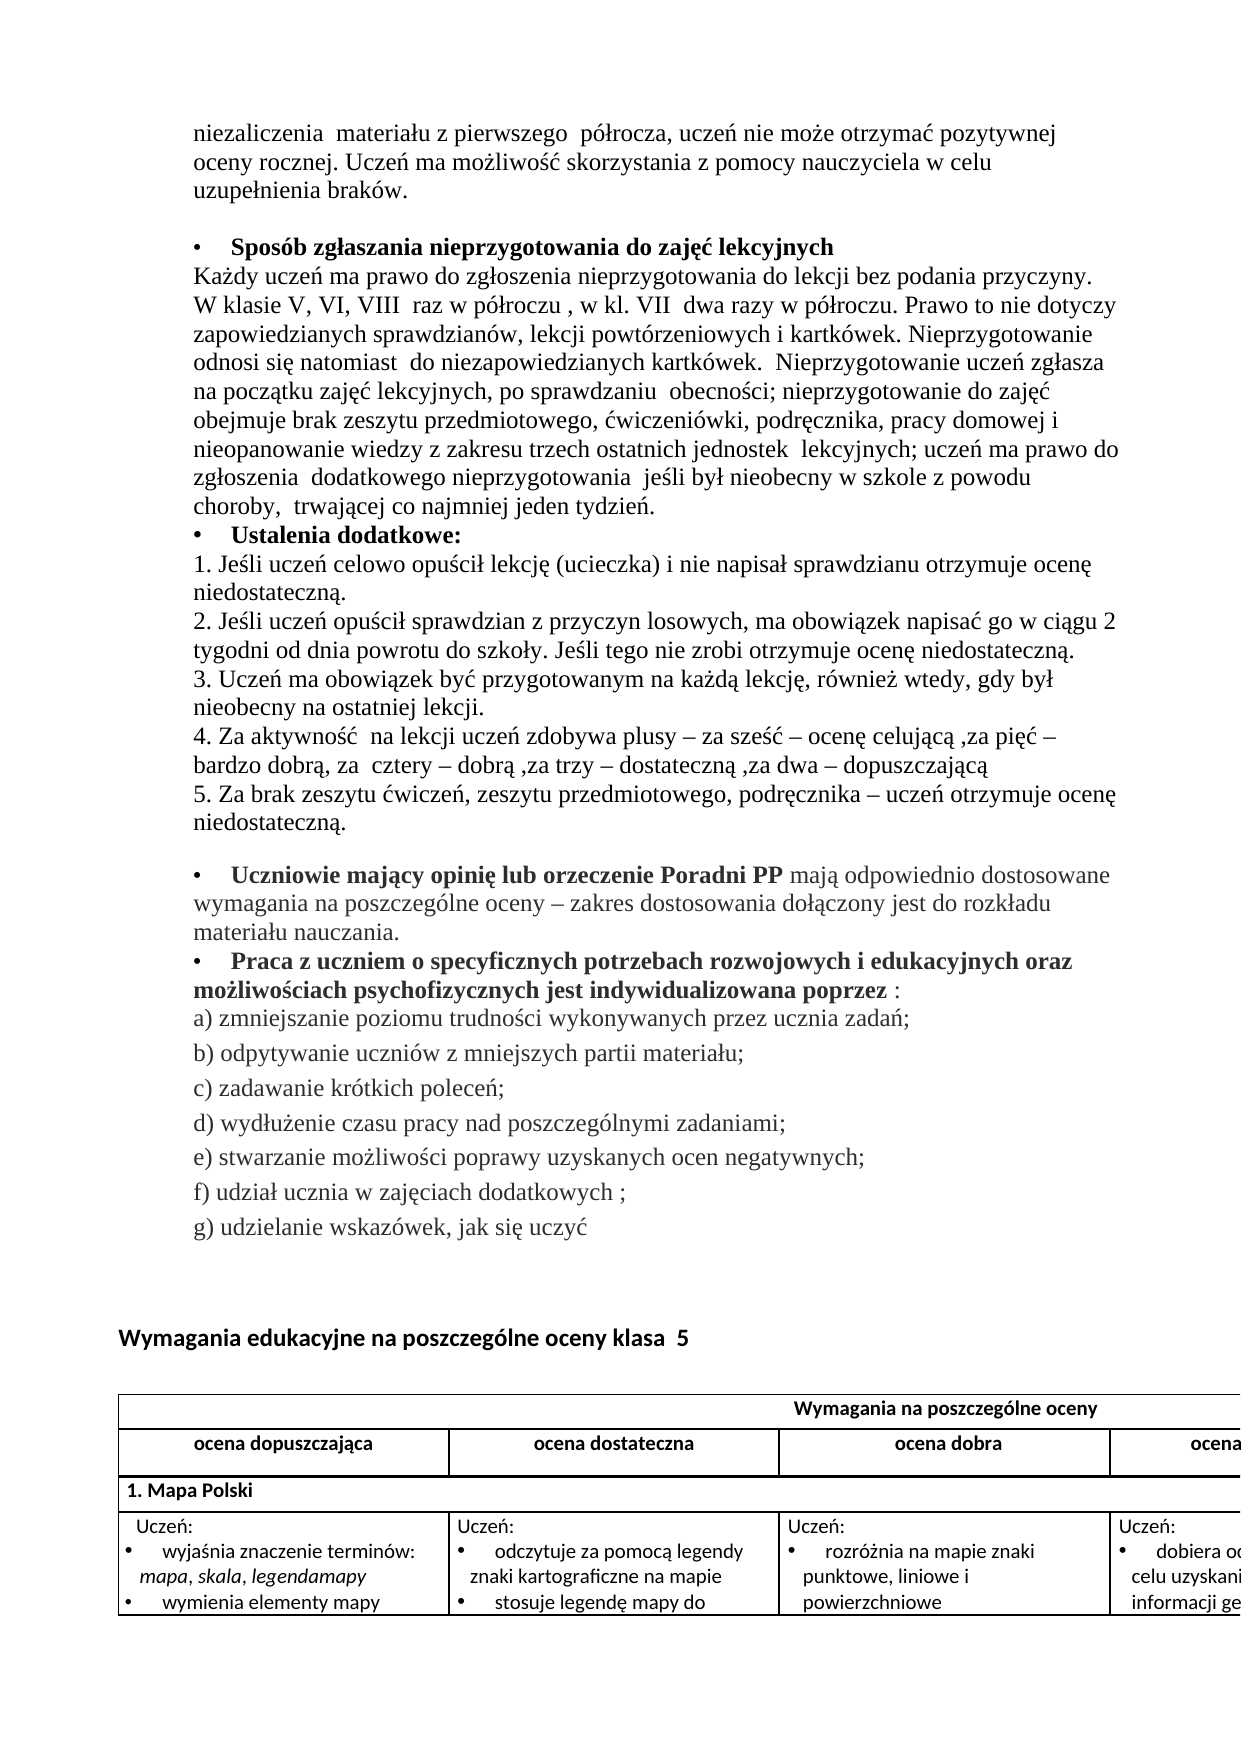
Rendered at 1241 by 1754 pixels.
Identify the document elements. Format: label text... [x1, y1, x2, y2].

text d) wydłużenie czasu pracy nad poszczególnymi zadaniami; [193, 1108, 1122, 1136]
list Ustalenia dodatkowe: [156, 520, 1122, 549]
text 2. Jeśli uczeń opuścił sprawdzian z przyczyn losowych, ma obowiązek napisać go w ciągu 2 tygodni od dnia powrotu do szkoły. Jeśli tego nie zrobi otrzymuje ocenę niedostateczną. [193, 606, 1122, 664]
table_cell Uczeń: odczytuje za pomocą legendy znaki kartograficzne na mapie stosuje legendę mapy do [450, 1513, 778, 1614]
table_cell 1. Mapa Polski [119, 1478, 1240, 1511]
table_header Wymagania na poszczególne oceny [119, 1395, 1240, 1428]
text 1. Jeśli uczeń celowo opuścił lekcję (ucieczka) i nie napisał sprawdzianu otrzymuje ocenę [193, 549, 1122, 577]
table_cell Uczeń: rozróżnia na mapie znaki punktowe, liniowe i powierzchniowe rysuje podziałkę liniową wyjaśnia, dlaczego każda mapa ma skalę oblicza odległość na mapie wzdłuż linii prostej za pomocą skali liczbowej wyjaśnia, jak powstaje mapa poziomicowa wyjaśnia różnicę między obszarem nizinnym, wyżynnym a obszarem górskim wyjaśnia różnicę między mapą ogólnogeograficzną a mapą krajobrazową przedstawia sposoby orientowania mapy w terenie [780, 1513, 1109, 1614]
text niezaliczenia materiału z pierwszego półrocza, uczeń nie może otrzymać pozytywnej oceny rocznej. Uczeń ma możliwość skorzystania z pomocy nauczyciela w celu uzupełnienia braków. [193, 118, 1122, 204]
text a) zmniejszanie poziomu trudności wykonywanych przez ucznia zadań; [193, 1003, 1122, 1032]
text b) odpytywanie uczniów z mniejszych partii materiału; [193, 1038, 1122, 1067]
table_cell ocena dostateczna [450, 1430, 778, 1475]
text e) stwarzanie możliwości poprawy uzyskanych ocen negatywnych; [193, 1142, 1122, 1171]
list Praca z uczniem o specyficznych potrzebach rozwojowych i edukacyjnych oraz możliwościach psychofizycznych jest indywidualizowana poprzez : [156, 946, 1122, 1003]
table_cell Uczeń: dobiera odpowiednią mapę w celu uzyskania określonych informacji geograficznych przekształca skalę liczbową na mianowaną i podziałkę liniową oblicza odległość w terenie za pomocą skali liczbowej oblicza odległość w terenie za pomocą podziałki liniowej oblicza długość trasy złożonej z odcinków za pomocą skali liczbowej rozpoznaje przedstawione na mapach poziomicowych formy terenu rozpoznaje formy ukształtowania powierzchni na mapie hipsometrycznej omawia zastosowanie map cyfrowych podaje różnice między mapą turystyczną a planem miasta [1111, 1513, 1240, 1614]
table_cell ocena dopuszczająca [119, 1430, 448, 1475]
text 3. Uczeń ma obowiązek być przygotowanym na każdą lekcję, również wtedy, gdy był nieobecny na ostatniej lekcji. 4. Za aktywność na lekcji uczeń zdobywa plusy – za sześć – ocenę celującą ,za pięć – bardzo dobrą, za cztery – dobrą ,za trzy – dostateczną ,za dwa – dopuszczającą 5. Za brak zeszytu ćwiczeń, zeszytu przedmiotowego, podręcznika – uczeń otrzymuje ocenę niedostateczną. [193, 664, 1122, 836]
list Uczniowie mający opinię lub orzeczenie Poradni PP mają odpowiednio dostosowane wymagania na poszczególne oceny – zakres dostosowania dołączony jest do rozkładu materiału nauczania. [156, 860, 1122, 946]
text c) zadawanie krótkich poleceń; [193, 1073, 1122, 1102]
list Sposób zgłaszania nieprzygotowania do zajęć lekcyjnych Każdy uczeń ma prawo do zgłoszenia nieprzygotowania do lekcji bez podania przyczyny. W klasie V, VI, VIII raz w półroczu , w kl. VII dwa razy w półroczu. Prawo to nie dotyczy zapowiedzianych sprawdzianów, lekcji powtórzeniowych i kartkówek. Nieprzygotowanie odnosi się natomiast do niezapowiedzianych kartkówek. Nieprzygotowanie uczeń zgłasza na początku zajęć lekcyjnych, po sprawdzaniu obecności; nieprzygotowanie do zajęć obejmuje brak zeszytu przedmiotowego, ćwiczeniówki, podręcznika, pracy domowej i nieopanowanie wiedzy z zakresu trzech ostatnich jednostek lekcyjnych; uczeń ma prawo do zgłoszenia dodatkowego nieprzygotowania jeśli był nieobecny w szkole z powodu choroby, trwającej co najmniej jeden tydzień. [156, 232, 1122, 520]
table_cell Uczeń: wyjaśnia znaczenie terminów: mapa, skala, legendamapy wymienia elementy mapy wyjaśnia znaczenie terminów: wysokość bezwzględna, wysokość względna odczytuje wysokość bezwzględną obiektów na mapie poziomicowej podaje nazwy barw stosowanych na mapach hipsometrycznych wymienia różne rodzaje map odczytuje informacje z planu miasta [119, 1513, 448, 1614]
text niedostateczną. [193, 577, 1122, 606]
text Wymagania edukacyjne na poszczególne oceny klasa 5 [118, 1323, 1122, 1381]
text g) udzielanie wskazówek, jak się uczyć [193, 1212, 1122, 1240]
table_cell ocena dobra [780, 1430, 1109, 1475]
table_cell ocena bardzo dobra [1111, 1430, 1240, 1475]
text f) udział ucznia w zajęciach dodatkowych ; [193, 1177, 1122, 1206]
